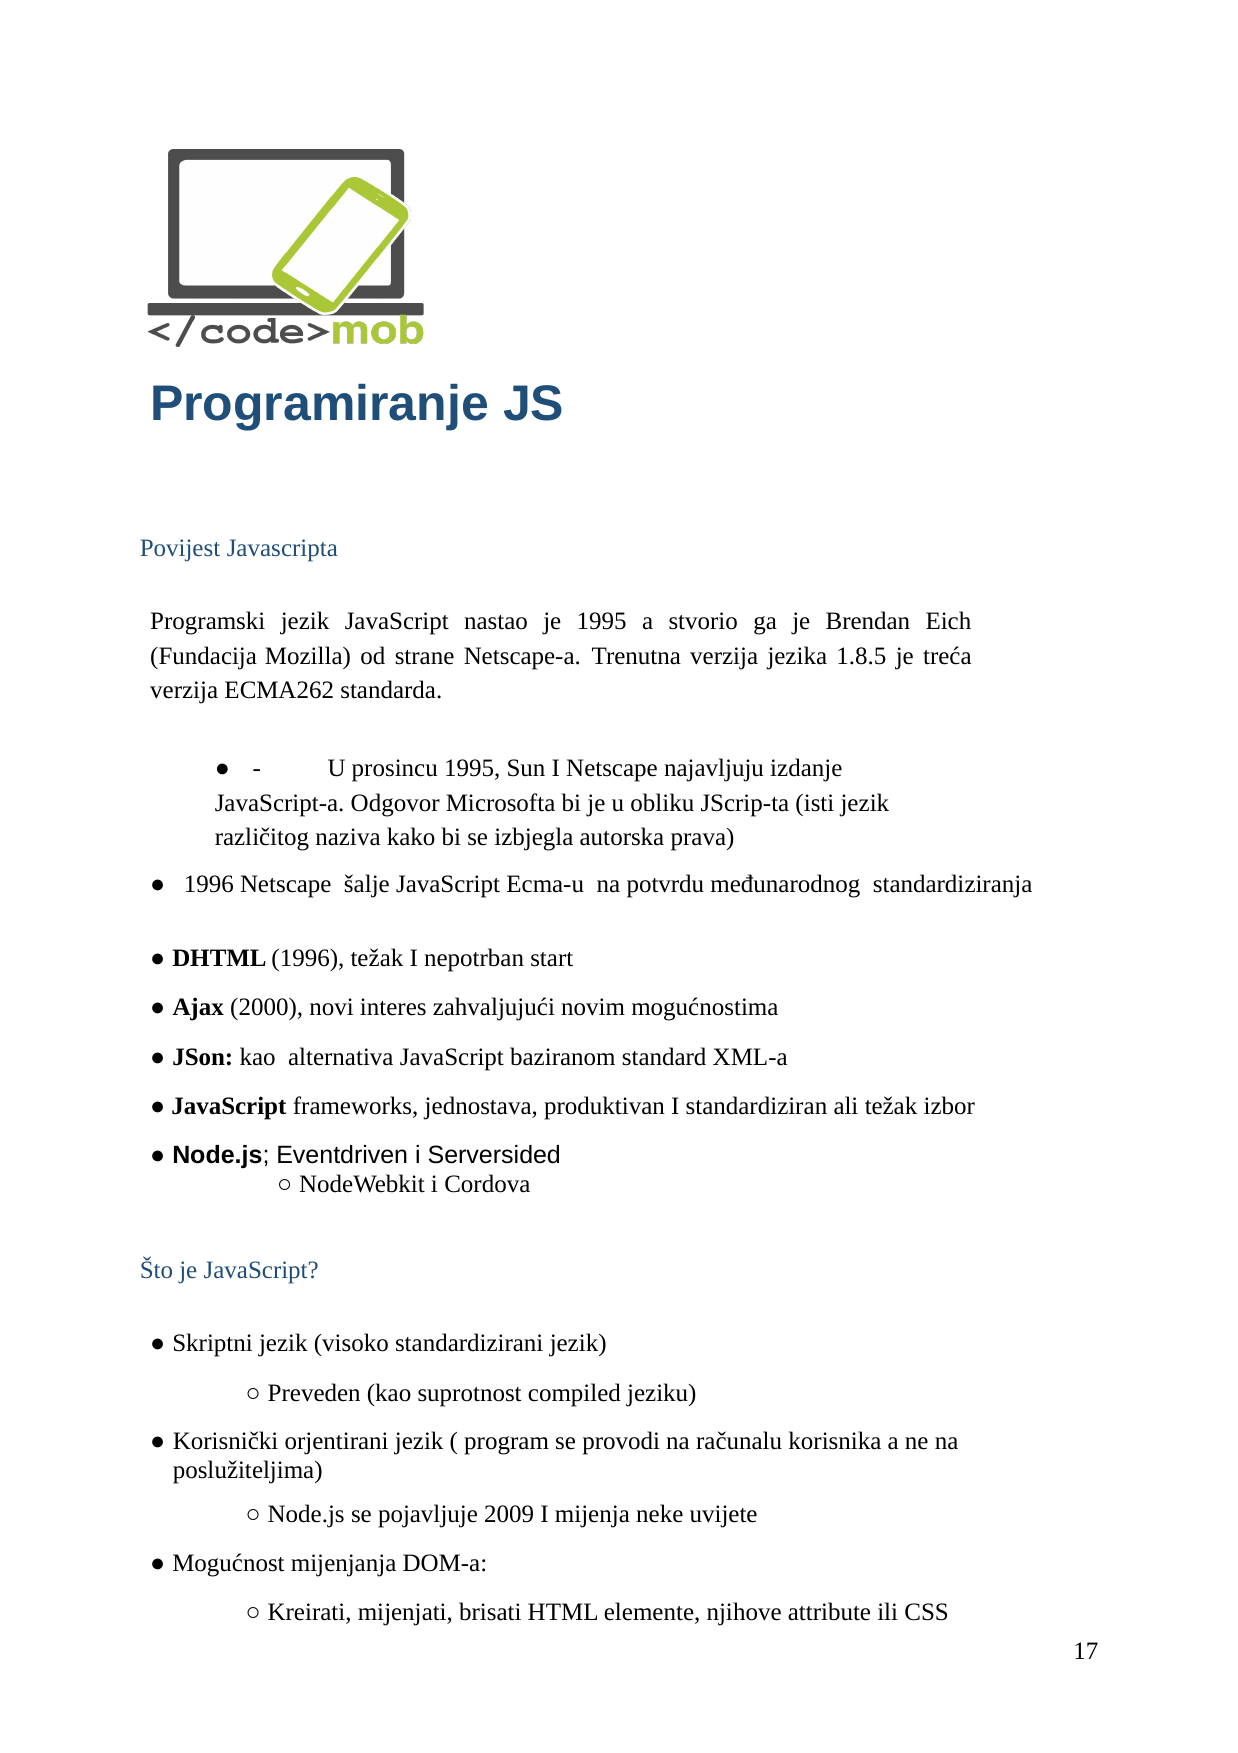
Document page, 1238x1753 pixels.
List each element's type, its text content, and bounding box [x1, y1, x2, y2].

list DHTML (1996), težak I nepotrban start [150, 943, 1098, 972]
subtitle Programiranje JS [150, 373, 1098, 431]
list Skriptni jezik (visoko standardizirani jezik) [150, 1328, 1098, 1357]
list Mogućnost mijenjanja DOM-a: [150, 1548, 1098, 1577]
list Ajax (2000), novi interes zahvaljujući novim mogućnostima [150, 992, 1098, 1021]
list - U prosincu 1995, Sun I Netscape najavljuju izdanje JavaScript-a. Odgovor Microsofta bi je u obliku JScrip-ta (isti jezik različitog naziva kako bi se izbjegla autorska prava) [214, 753, 923, 851]
list Node.js; Eventdriven i Serversided [150, 1140, 1098, 1169]
list JavaScript frameworks, jednostava, produktivan I standardiziran ali težak izbor [150, 1091, 1098, 1119]
list Korisnički orjentirani jezik ( program se provodi na računalu korisnika a ne na poslužiteljima) [150, 1427, 1098, 1484]
list NodeWebkit i Cordova [259, 1169, 547, 1197]
picture [147, 149, 424, 347]
text Povijest Javascripta [139, 533, 1098, 562]
text Programski jezik JavaScript nastao je 1995 a stvorio ga je Brendan Eich (Fundacija Mozilla) od strane Netscape-a. Trenutna verzija jezika 1.8.5 je treća verzija ECMA262 standarda. [150, 606, 971, 704]
list Preveden (kao suprotnost compiled jeziku) [245, 1377, 1098, 1406]
list Kreirati, mijenjati, brisati HTML elemente, njihove attribute ili CSS [245, 1597, 1098, 1626]
text Što je JavaScript? [139, 1256, 1098, 1284]
list 1996 Netscape šalje JavaScript Ecma-u na potvrdu međunarodnog standardiziranja [150, 871, 1098, 900]
list JSon: kao alternativa JavaScript baziranom standard XML-a [150, 1042, 1098, 1070]
list Node.js se pojavljuje 2009 I mijenja neke uvijete [245, 1499, 1098, 1528]
